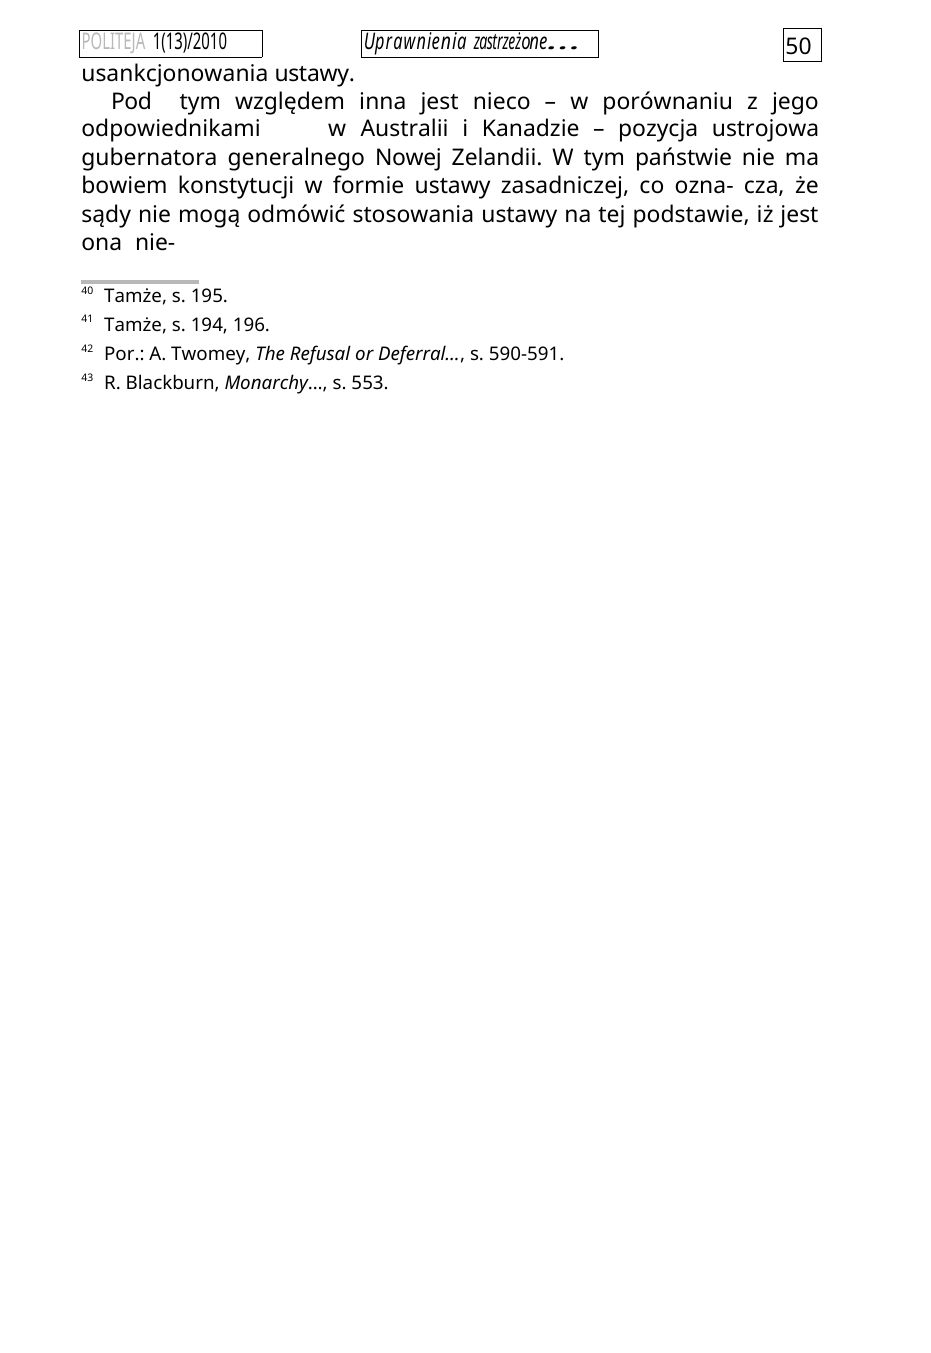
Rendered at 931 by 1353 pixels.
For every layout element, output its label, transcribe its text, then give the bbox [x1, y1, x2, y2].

text 40 Tamże, s. 195. [81, 277, 830, 307]
text 41 Tamże, s. 194, 196. [81, 311, 830, 337]
text usankcjonowania ustawy. [81, 58, 819, 87]
text 43 R. Blackburn, Monarchy…, s. 553. [81, 370, 830, 395]
text Pod tym względem inna jest nieco – w porównaniu z jego odpowiednikami w Australii i Kanadzie – pozycja ustrojowa gubernatora generalnego Nowej Zelandii. W tym państwie nie ma bowiem konstytucji w formie ustawy zasadniczej, co ozna- cza, że sądy nie mogą odmówić stosowania ustawy na tej podstawie, iż jest ona nie- [81, 87, 819, 257]
text 42 Por.: A. Twomey, The Refusal or Deferral…, s. 590-591. [81, 340, 830, 366]
